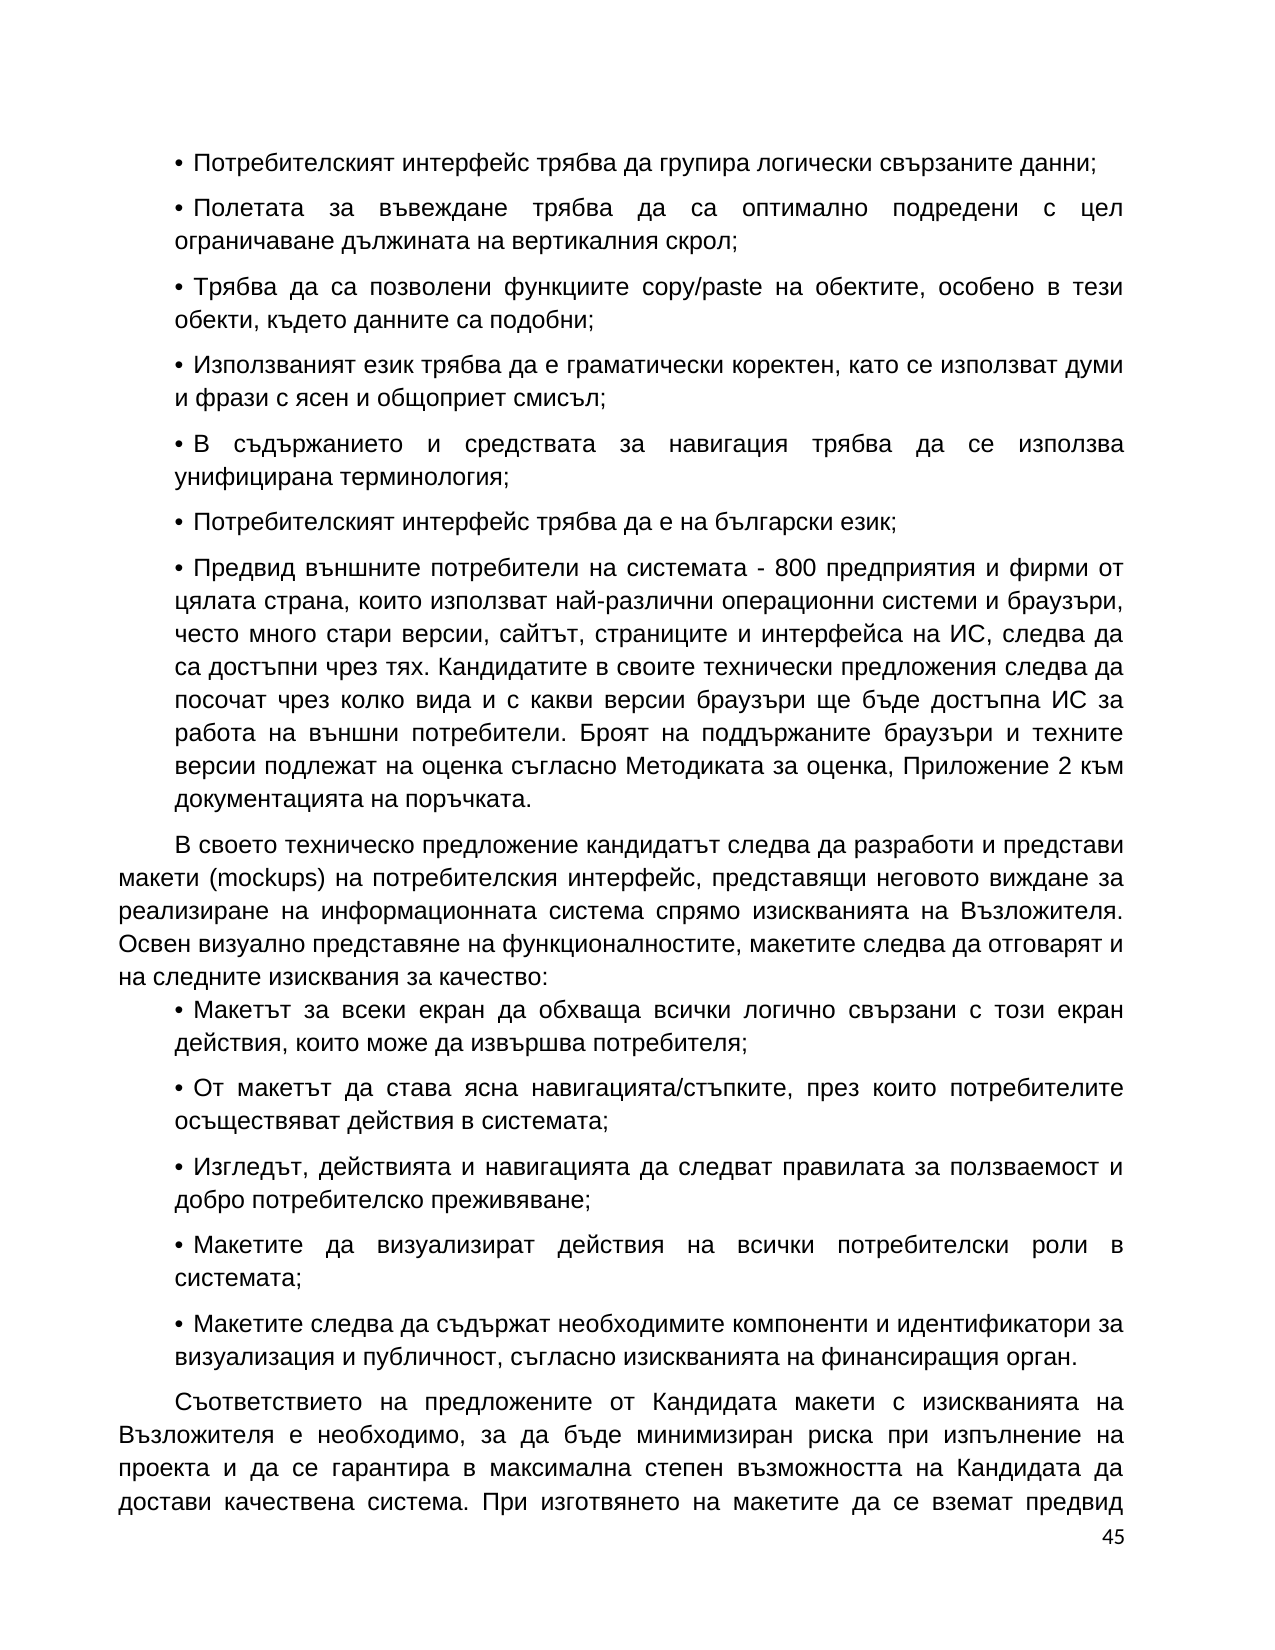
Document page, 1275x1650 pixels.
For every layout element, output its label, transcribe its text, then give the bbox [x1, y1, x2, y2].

text • Трябва да са позволени функциите copy/paste на обектите, особено в тези обекти, където данните са подобни; [174, 272, 1125, 333]
text • Потребителският интерфейс трябва да е на български език; [174, 507, 1125, 536]
text • Използваният език трябва да е граматически коректен, като се използват думи и фрази с ясен и общоприет смисъл; [174, 350, 1125, 412]
text • Макетът за всеки екран да обхваща всички логично свързани с този екран действия, които може да извършва потребителя; [174, 995, 1125, 1056]
text • Предвид външните потребители на системата - 800 предприятия и фирми от цялата страна, които използват най-различни операционни системи и браузъри, често много стари версии, сайтът, страниците и интерфейса на ИС, следва да са достъпни чрез тях. Кандидатите в своите технически предложения следва да посочат чрез колко вида и с какви версии браузъри ще бъде достъпна ИС за работа на външни потребители. Броят на поддържаните браузъри и техните версии подлежат на оценка съгласно Методиката за оценка, Приложение 2 към документацията на поръчката. [174, 553, 1125, 813]
text В своето техническо предложение кандидатът следва да разработи и представи макети (mockups) на потребителския интерфейс, представящи неговото виждане за реализиране на информационната система спрямо изискванията на Възложителя. Освен визуално представяне на функционалностите, макетите следва да отговарят и на следните изисквания за качество: [118, 829, 1125, 990]
text • В съдържанието и средствата за навигация трябва да се използва унифицирана терминология; [174, 429, 1125, 491]
text • От макетът да става ясна навигацията/стъпките, през които потребителите осъществяват действия в системата; [174, 1073, 1125, 1135]
text • Потребителският интерфейс трябва да групира логически свързаните данни; [174, 148, 1125, 176]
text Съответствието на предложените от Кандидата макети с изискванията на Възложителя е необходимо, за да бъде минимизиран риска при изпълнение на проекта и да се гарантира в максимална степен възможността на Кандидата да достави качествена система. При изготвянето на макетите да се вземат предвид [118, 1387, 1125, 1515]
text • Макетите следва да съдържат необходимите компоненти и идентификатори за визуализация и публичност, съгласно изискванията на финансиращия орган. [174, 1309, 1125, 1371]
text • Полетата за въвеждане трябва да са оптимално подредени с цел ограничаване дължината на вертикалния скрол; [174, 193, 1125, 255]
text • Изгледът, действията и навигацията да следват правилата за ползваемост и добро потребителско преживяване; [174, 1152, 1125, 1213]
text • Макетите да визуализират действия на всички потребителски роли в системата; [174, 1230, 1125, 1292]
